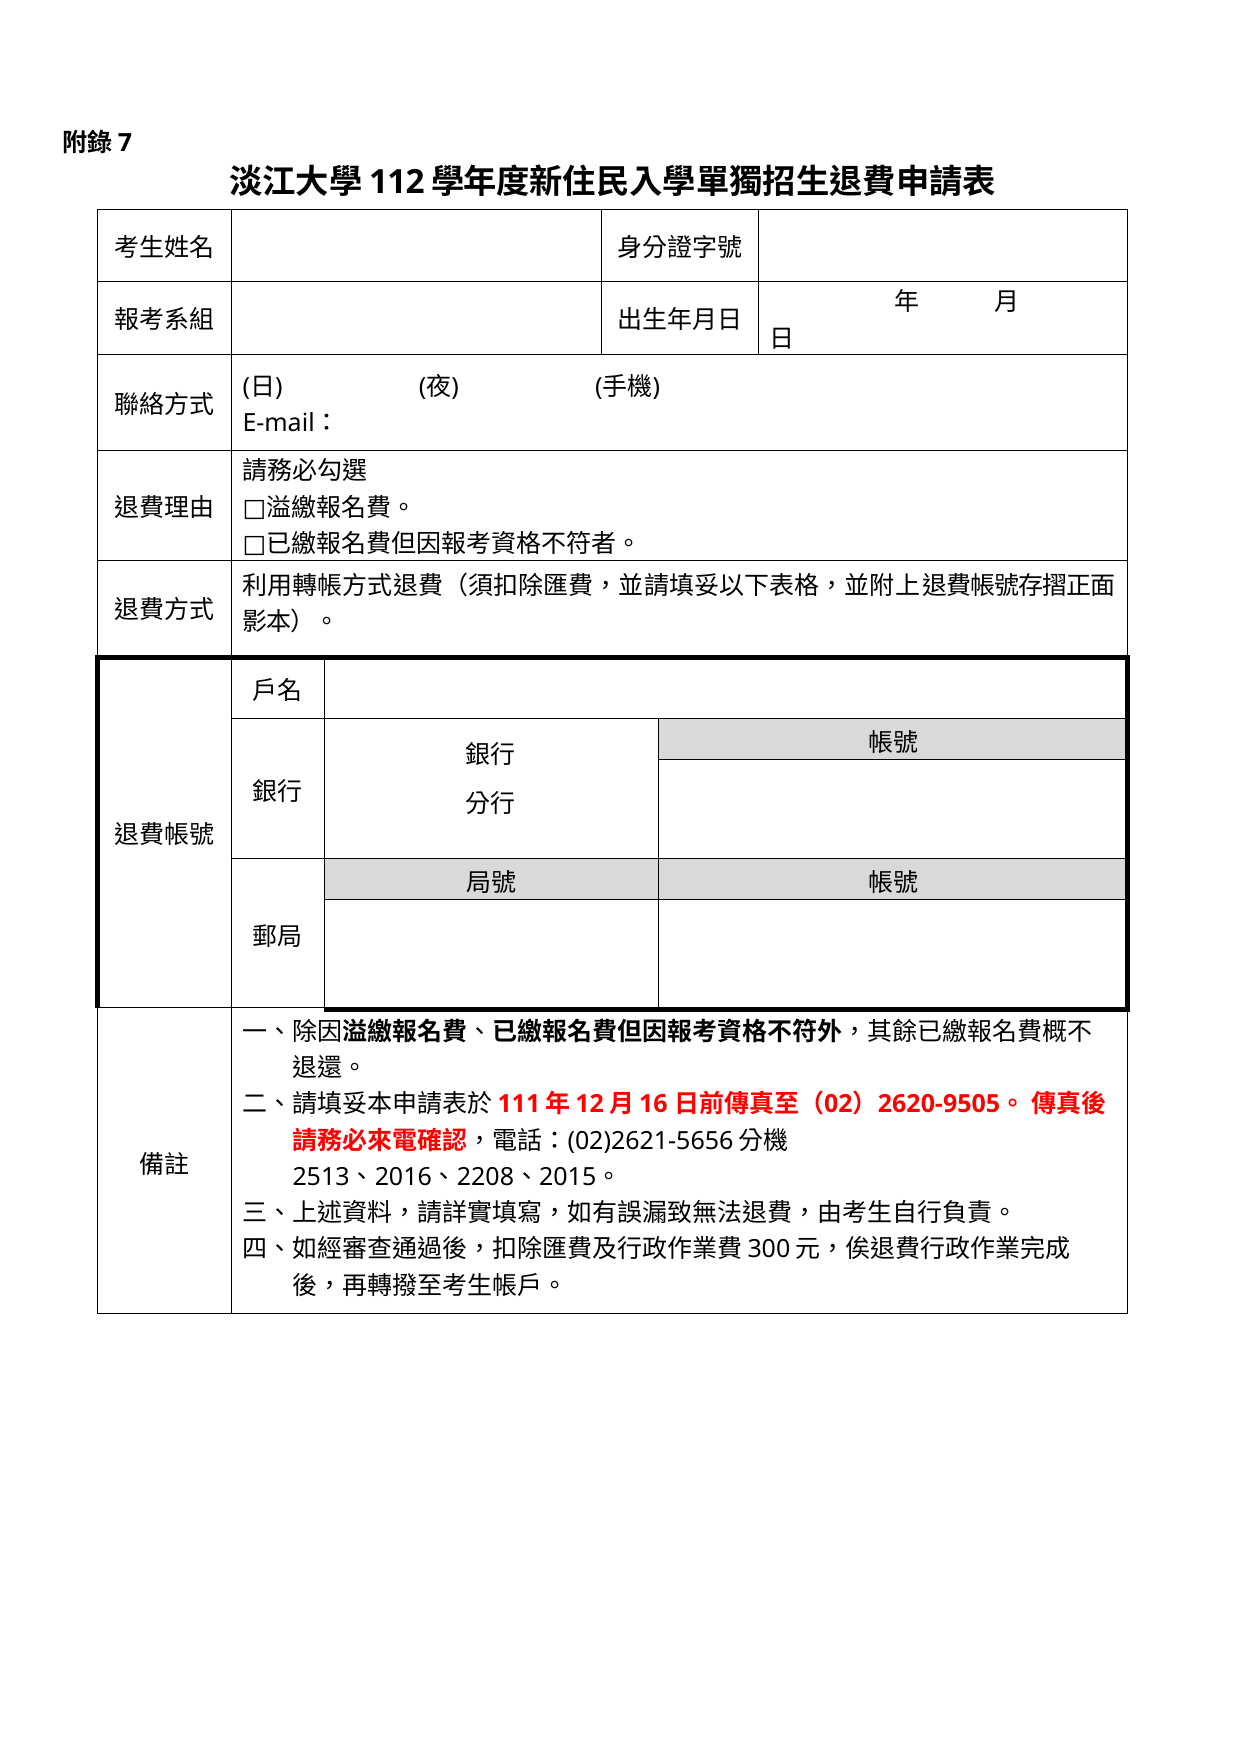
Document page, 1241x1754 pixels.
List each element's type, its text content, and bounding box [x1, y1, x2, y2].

table_cell [325, 900, 658, 1007]
table_header [232, 210, 601, 281]
table_header 身分證字號 [602, 210, 758, 281]
table_cell 帳號 [659, 859, 1125, 899]
table_cell 利用轉帳方式退費（須扣除匯費，並請填妥以下表格，並附上退費帳號存摺正面影本）。 [232, 561, 1127, 655]
table_cell 請務必勾選 □溢繳報名費。 □已繳報名費但因報考資格不符者。 [232, 451, 1127, 559]
table_header [759, 210, 1127, 281]
table_cell 退費帳號 [100, 660, 231, 1007]
table_cell 帳號 [659, 719, 1125, 759]
table_cell [659, 900, 1125, 1007]
table_cell 備註 [98, 1008, 231, 1313]
table_cell 銀行 分行 [325, 719, 658, 858]
table_cell 戶名 [232, 660, 324, 718]
table_cell [232, 282, 601, 354]
text 附錄7 [63, 118, 1162, 160]
table_cell [659, 760, 1125, 858]
table_cell 退費理由 [98, 451, 231, 559]
table_cell 一、除因溢繳報名費、已繳報名費但因報考資格不符外，其餘已繳報名費概不退還。 二、請填妥本申請表於111年12月16 日前傳真至（02）2620-9505。 傳真後請務必來電確認，電話：(02)2621-5656分機2513、2016、2208、2015。 三、上述資料，請詳實填寫，如有誤漏致無法退費，由考生自行負責。 四、如經審查通過後，扣除匯費及行政作業費300元，俟退費行政作業完成後，再轉撥至考生帳戶。 [232, 1008, 1127, 1313]
table_cell 年 月 日 [759, 282, 1127, 354]
table_cell 郵局 [232, 859, 324, 1007]
table_cell [325, 660, 1125, 718]
table_cell 退費方式 [98, 561, 231, 655]
table_header 考生姓名 [98, 210, 231, 281]
table_cell (日) (夜) (手機) E-mail： [232, 355, 1127, 450]
table_cell 銀行 [232, 719, 324, 858]
table_cell 報考系組 [98, 282, 231, 354]
table_cell 聯絡方式 [98, 355, 231, 450]
table_cell 出生年月日 [602, 282, 758, 354]
text 淡江大學112學年度新住民入學單獨招生退費申請表 [63, 160, 1162, 201]
table_cell 局號 [325, 859, 658, 899]
